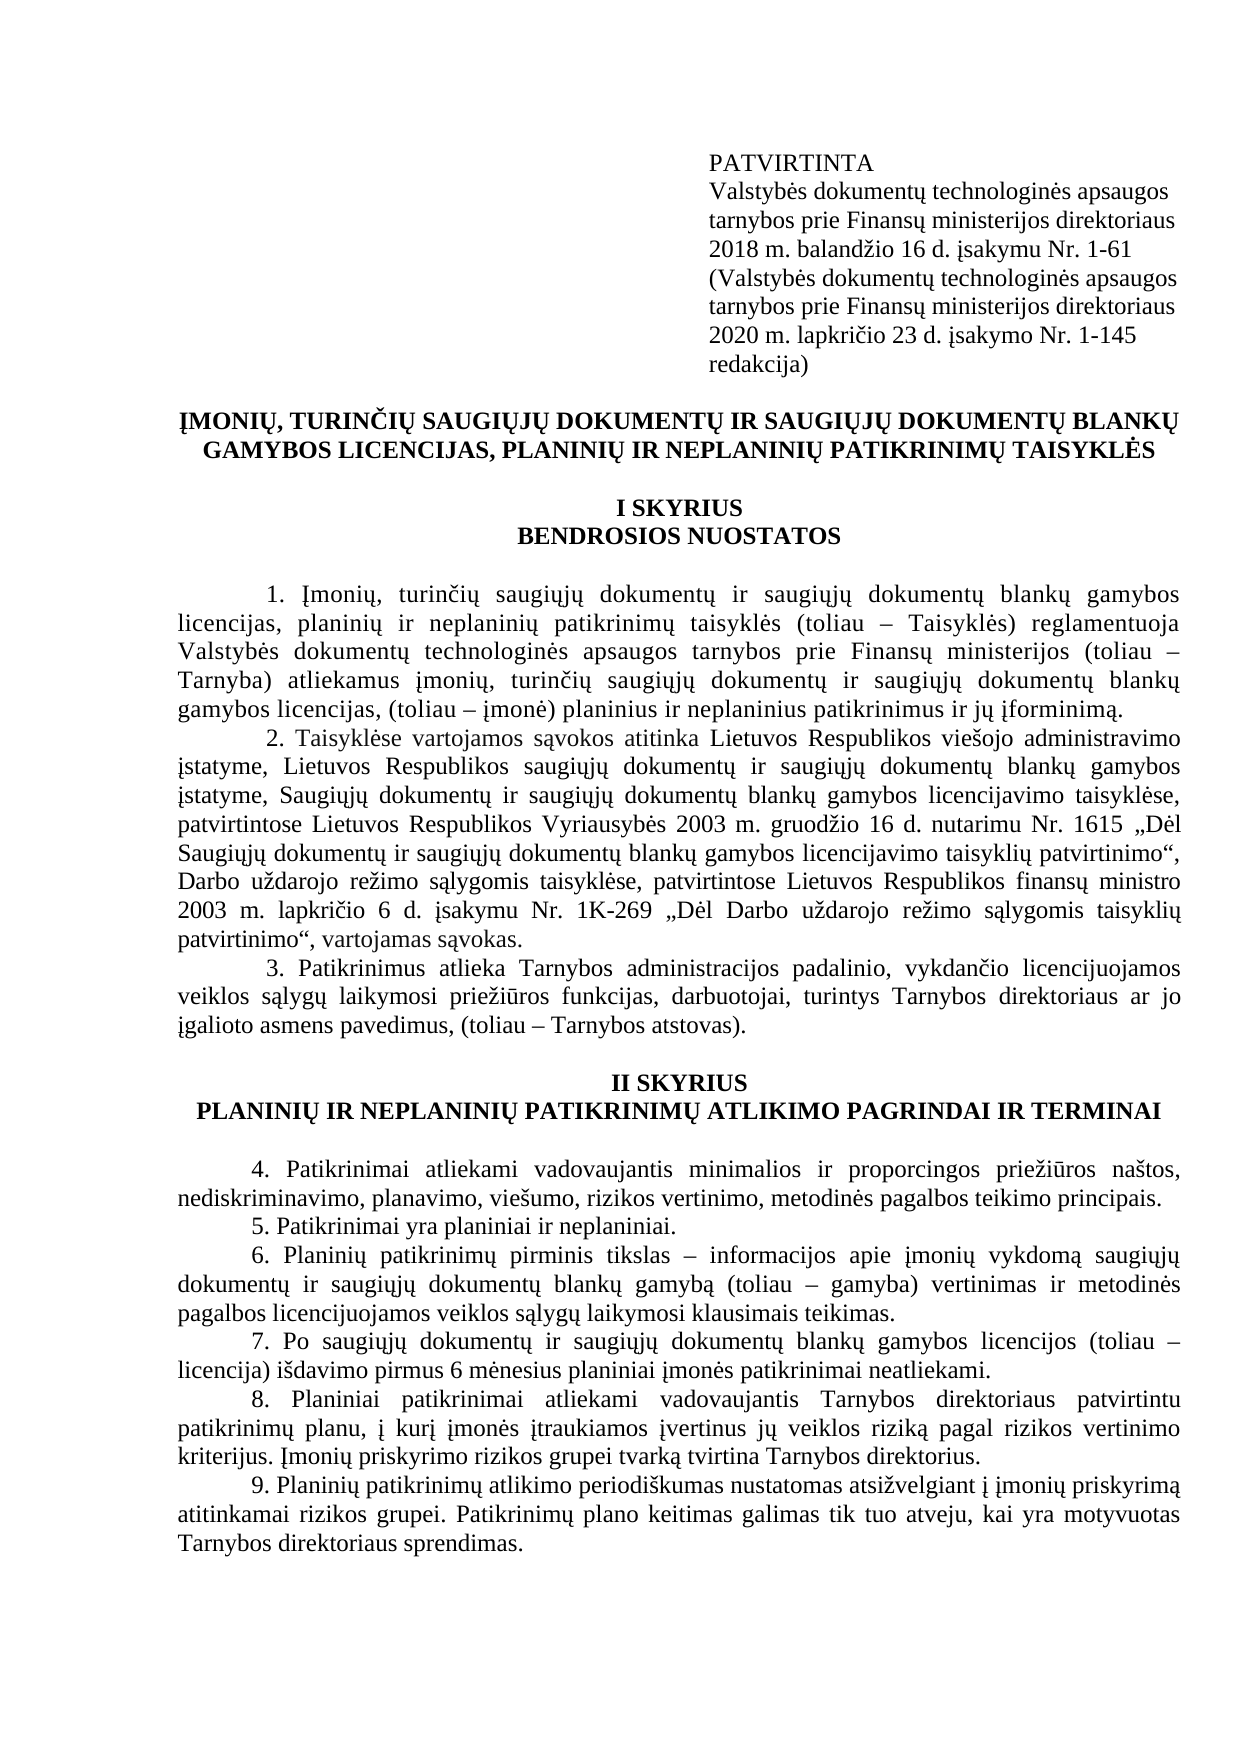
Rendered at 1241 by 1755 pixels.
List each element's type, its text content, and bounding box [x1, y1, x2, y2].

text 5. Patikrinimai yra planiniai ir neplaniniai. [177, 1211, 1181, 1240]
text 8. Planiniai patikrinimai atliekami vadovaujantis Tarnybos direktoriaus patvirtintu patikrinimų planu, į kurį įmonės įtraukiamos įvertinus jų veiklos riziką pagal rizikos vertinimo kriterijus. Įmonių priskyrimo rizikos grupei tvarką tvirtina Tarnybos direktorius. [177, 1384, 1181, 1470]
text 9. Planinių patikrinimų atlikimo periodiškumas nustatomas atsižvelgiant į įmonių priskyrimą atitinkamai rizikos grupei. Patikrinimų plano keitimas galimas tik tuo atveju, kai yra motyvuotas Tarnybos direktoriaus sprendimas. [177, 1470, 1181, 1556]
text PLANINIŲ IR NEPLANINIŲ PATIKRINIMŲ ATLIKIMO PAGRINDAI IR TERMINAI [177, 1096, 1181, 1125]
text ĮMONIŲ, TURINČIŲ SAUGIŲJŲ DOKUMENTŲ IR SAUGIŲJŲ DOKUMENTŲ BLANKŲ GAMYBOS LICENCIJAS, PLANINIŲ IR NEPLANINIŲ PATIKRINIMŲ TAISYKLĖS [177, 406, 1181, 464]
text 3. Patikrinimus atlieka Tarnybos administracijos padalinio, vykdančio licencijuojamos veiklos sąlygų laikymosi priežiūros funkcijas, darbuotojai, turintys Tarnybos direktoriaus ar jo įgalioto asmens pavedimus, (toliau – Tarnybos atstovas). [177, 953, 1181, 1039]
text II SKYRIUS [177, 1068, 1181, 1096]
text 2. Taisyklėse vartojamos sąvokos atitinka Lietuvos Respublikos viešojo administravimo įstatyme, Lietuvos Respublikos saugiųjų dokumentų ir saugiųjų dokumentų blankų gamybos įstatyme, Saugiųjų dokumentų ir saugiųjų dokumentų blankų gamybos licencijavimo taisyklėse, patvirtintose Lietuvos Respublikos Vyriausybės 2003 m. gruodžio 16 d. nutarimu Nr. 1615 „Dėl Saugiųjų dokumentų ir saugiųjų dokumentų blankų gamybos licencijavimo taisyklių patvirtinimo“, Darbo uždarojo režimo sąlygomis taisyklėse, patvirtintose Lietuvos Respublikos finansų ministro 2003 m. lapkričio 6 d. įsakymu Nr. 1K-269 „Dėl Darbo uždarojo režimo sąlygomis taisyklių patvirtinimo“, vartojamas sąvokas. [177, 723, 1181, 953]
text Valstybės dokumentų technologinės apsaugos tarnybos prie Finansų ministerijos direktoriaus 2018 m. balandžio 16 d. įsakymu Nr. 1-61 (Valstybės dokumentų technologinės apsaugos tarnybos prie Finansų ministerijos direktoriaus [709, 176, 1181, 320]
text 4. Patikrinimai atliekami vadovaujantis minimalios ir proporcingos priežiūros naštos, nediskriminavimo, planavimo, viešumo, rizikos vertinimo, metodinės pagalbos teikimo principais. [177, 1154, 1181, 1211]
text 7. Po saugiųjų dokumentų ir saugiųjų dokumentų blankų gamybos licencijos (toliau – licencija) išdavimo pirmus 6 mėnesius planiniai įmonės patikrinimai neatliekami. [177, 1326, 1181, 1384]
text BENDROSIOS NUOSTATOS [177, 521, 1181, 550]
text 1. Įmonių, turinčių saugiųjų dokumentų ir saugiųjų dokumentų blankų gamybos licencijas, planinių ir neplaninių patikrinimų taisyklės (toliau – Taisyklės) reglamentuoja Valstybės dokumentų technologinės apsaugos tarnybos prie Finansų ministerijos (toliau – Tarnyba) atliekamus įmonių, turinčių saugiųjų dokumentų ir saugiųjų dokumentų blankų gamybos licencijas, (toliau – įmonė) planinius ir neplaninius patikrinimus ir jų įforminimą. [177, 579, 1181, 723]
text 6. Planinių patikrinimų pirminis tikslas – informacijos apie įmonių vykdomą saugiųjų dokumentų ir saugiųjų dokumentų blankų gamybą (toliau – gamyba) vertinimas ir metodinės pagalbos licencijuojamos veiklos sąlygų laikymosi klausimais teikimas. [177, 1240, 1181, 1326]
text PATVIRTINTA [709, 148, 1181, 176]
text I SKYRIUS [177, 493, 1181, 521]
text 2020 m. lapkričio 23 d. įsakymo Nr. 1-145 redakcija) [709, 320, 1181, 378]
